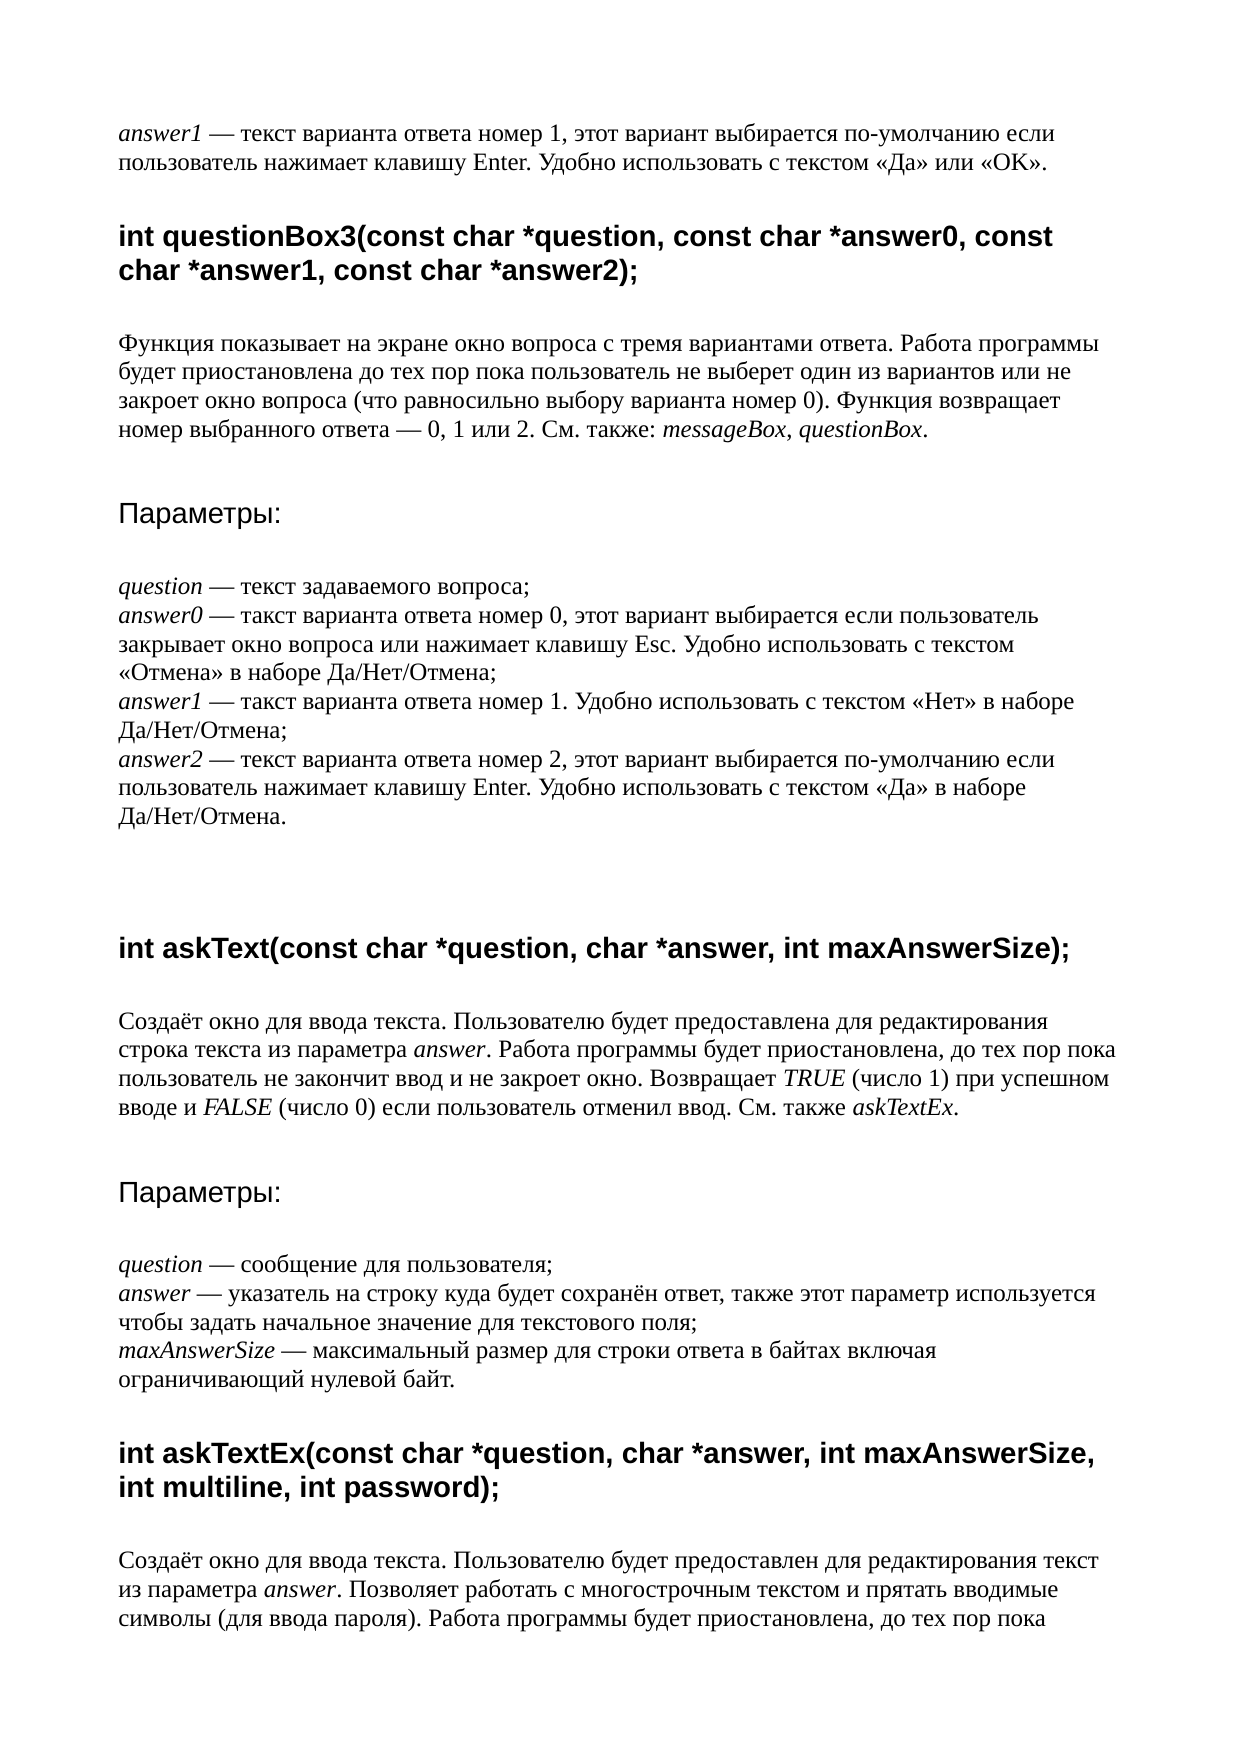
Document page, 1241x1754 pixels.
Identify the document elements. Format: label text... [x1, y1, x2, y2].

subtitle int askTextEx(const char *question, char *answer, int maxAnswerSize, int multiline, int password); [118, 1436, 1122, 1504]
text Создаёт окно для ввода текста. Пользователю будет предоставлен для редактирования текст из параметра answer. Позволяет работать с многострочным текстом и прятать вводимые символы (для ввода пароля). Работа программы будет приостановлена, до тех пор пока [118, 1545, 1122, 1631]
text answer1 — такст варианта ответа номер 1. Удобно использовать с текстом «Нет» в наборе Да/Нет/Отмена; [118, 686, 1122, 744]
subtitle int askText(const char *question, char *answer, int maxAnswerSize); [118, 931, 1122, 964]
text Функция показывает на экране окно вопроса с тремя вариантами ответа. Работа программы будет приостановлена до тех пор пока пользователь не выберет один из вариантов или не закроет окно вопроса (что равносильно выбору варианта номер 0). Функция возвращает номер выбранного ответа — 0, 1 или 2. См. также: messageBox, questionBox. [118, 328, 1122, 443]
text answer1 — текст варианта ответа номер 1, этот вариант выбирается по-умолчанию если пользователь нажимает клавишу Enter. Удобно использовать с текстом «Да» или «OK». [118, 118, 1122, 176]
text question — сообщение для пользователя; [118, 1249, 1122, 1278]
text maxAnswerSize — максимальный размер для строки ответа в байтах включая ограничивающий нулевой байт. [118, 1336, 1122, 1393]
text question — текст задаваемого вопроса; [118, 571, 1122, 600]
text answer — указатель на строку куда будет сохранён ответ, также этот параметр используется чтобы задать начальное значение для текстового поля; [118, 1278, 1122, 1336]
text answer0 — такст варианта ответа номер 0, этот вариант выбирается если пользователь закрывает окно вопроса или нажимает клавишу Esc. Удобно использовать с текстом «Отмена» в наборе Да/Нет/Отмена; [118, 600, 1122, 686]
text answer2 — текст варианта ответа номер 2, этот вариант выбирается по-умолчанию если пользователь нажимает клавишу Enter. Удобно использовать с текстом «Да» в наборе Да/Нет/Отмена. [118, 744, 1122, 830]
subtitle Параметры: [118, 1174, 1122, 1208]
text Создаёт окно для ввода текста. Пользователю будет предоставлена для редактирования строка текста из параметра answer. Работа программы будет приостановлена, до тех пор пока пользователь не закончит ввод и не закроет окно. Возвращает TRUE (число 1) при успешном вводе и FALSE (число 0) если пользователь отменил ввод. См. также askTextEx. [118, 1006, 1122, 1121]
subtitle Параметры: [118, 496, 1122, 530]
subtitle int questionBox3(const char *question, const char *answer0, const char *answer1, const char *answer2); [118, 219, 1122, 286]
